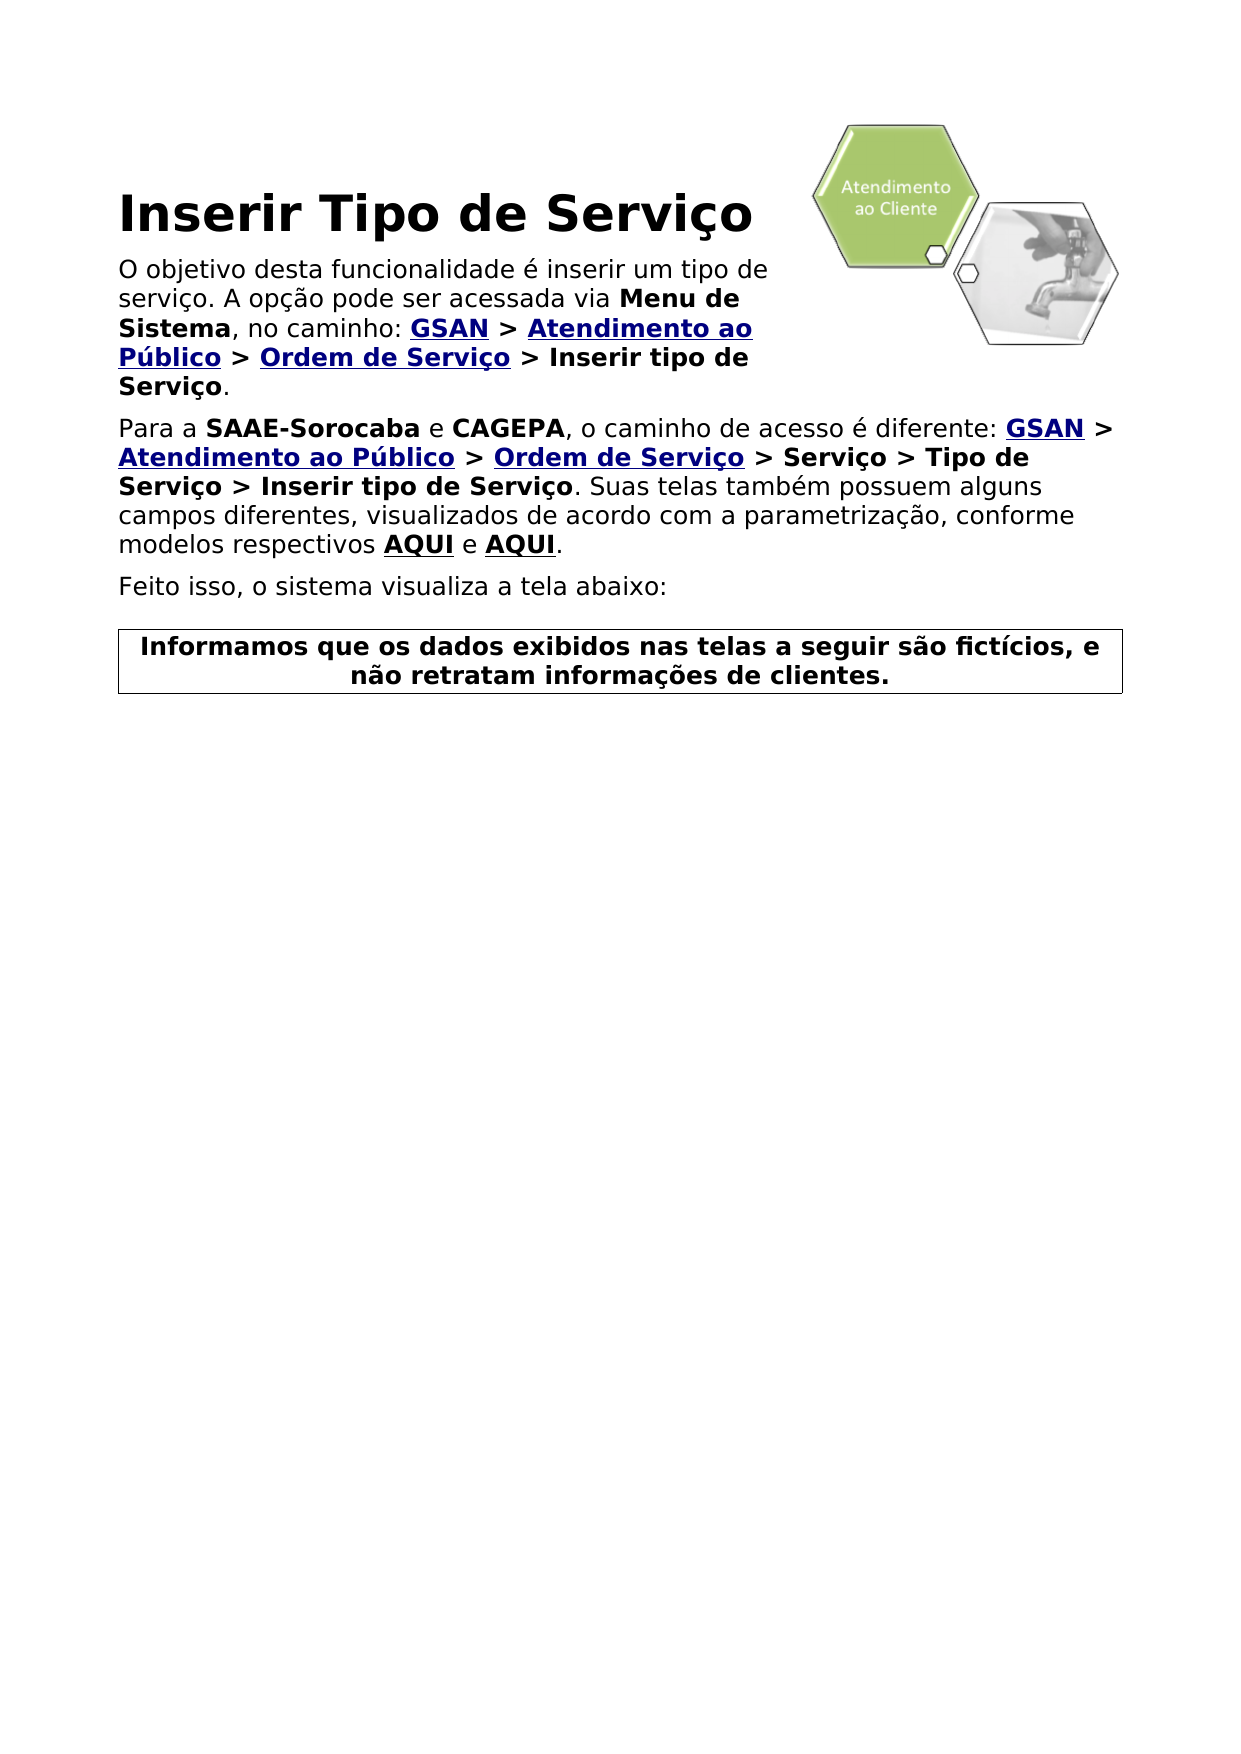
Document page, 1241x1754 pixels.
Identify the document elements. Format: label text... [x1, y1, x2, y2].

text O objetivo desta funcionalidade é inserir um tipo de serviço. A opção pode ser acessada via Menu de Sistema, no caminho: GSAN > Atendimento ao Público > Ordem de Serviço > Inserir tipo de Serviço. [118, 256, 1122, 401]
picture [809, 118, 1123, 351]
table_header Informamos que os dados exibidos nas telas a seguir são fictícios, e não retratam informações de clientes. [119, 630, 1122, 693]
text Feito isso, o sistema visualiza a tela abaixo: [118, 572, 1122, 601]
subtitle Inserir Tipo de Serviço [118, 185, 809, 243]
text Para a SAAE-Sorocaba e CAGEPA, o caminho de acesso é diferente: GSAN > Atendimento ao Público > Ordem de Serviço > Serviço > Tipo de Serviço > Inserir tipo de Serviço. Suas telas também possuem alguns campos diferentes, visualizados de acordo com a parametrização, conforme modelos respectivos AQUI e AQUI. [118, 414, 1122, 560]
